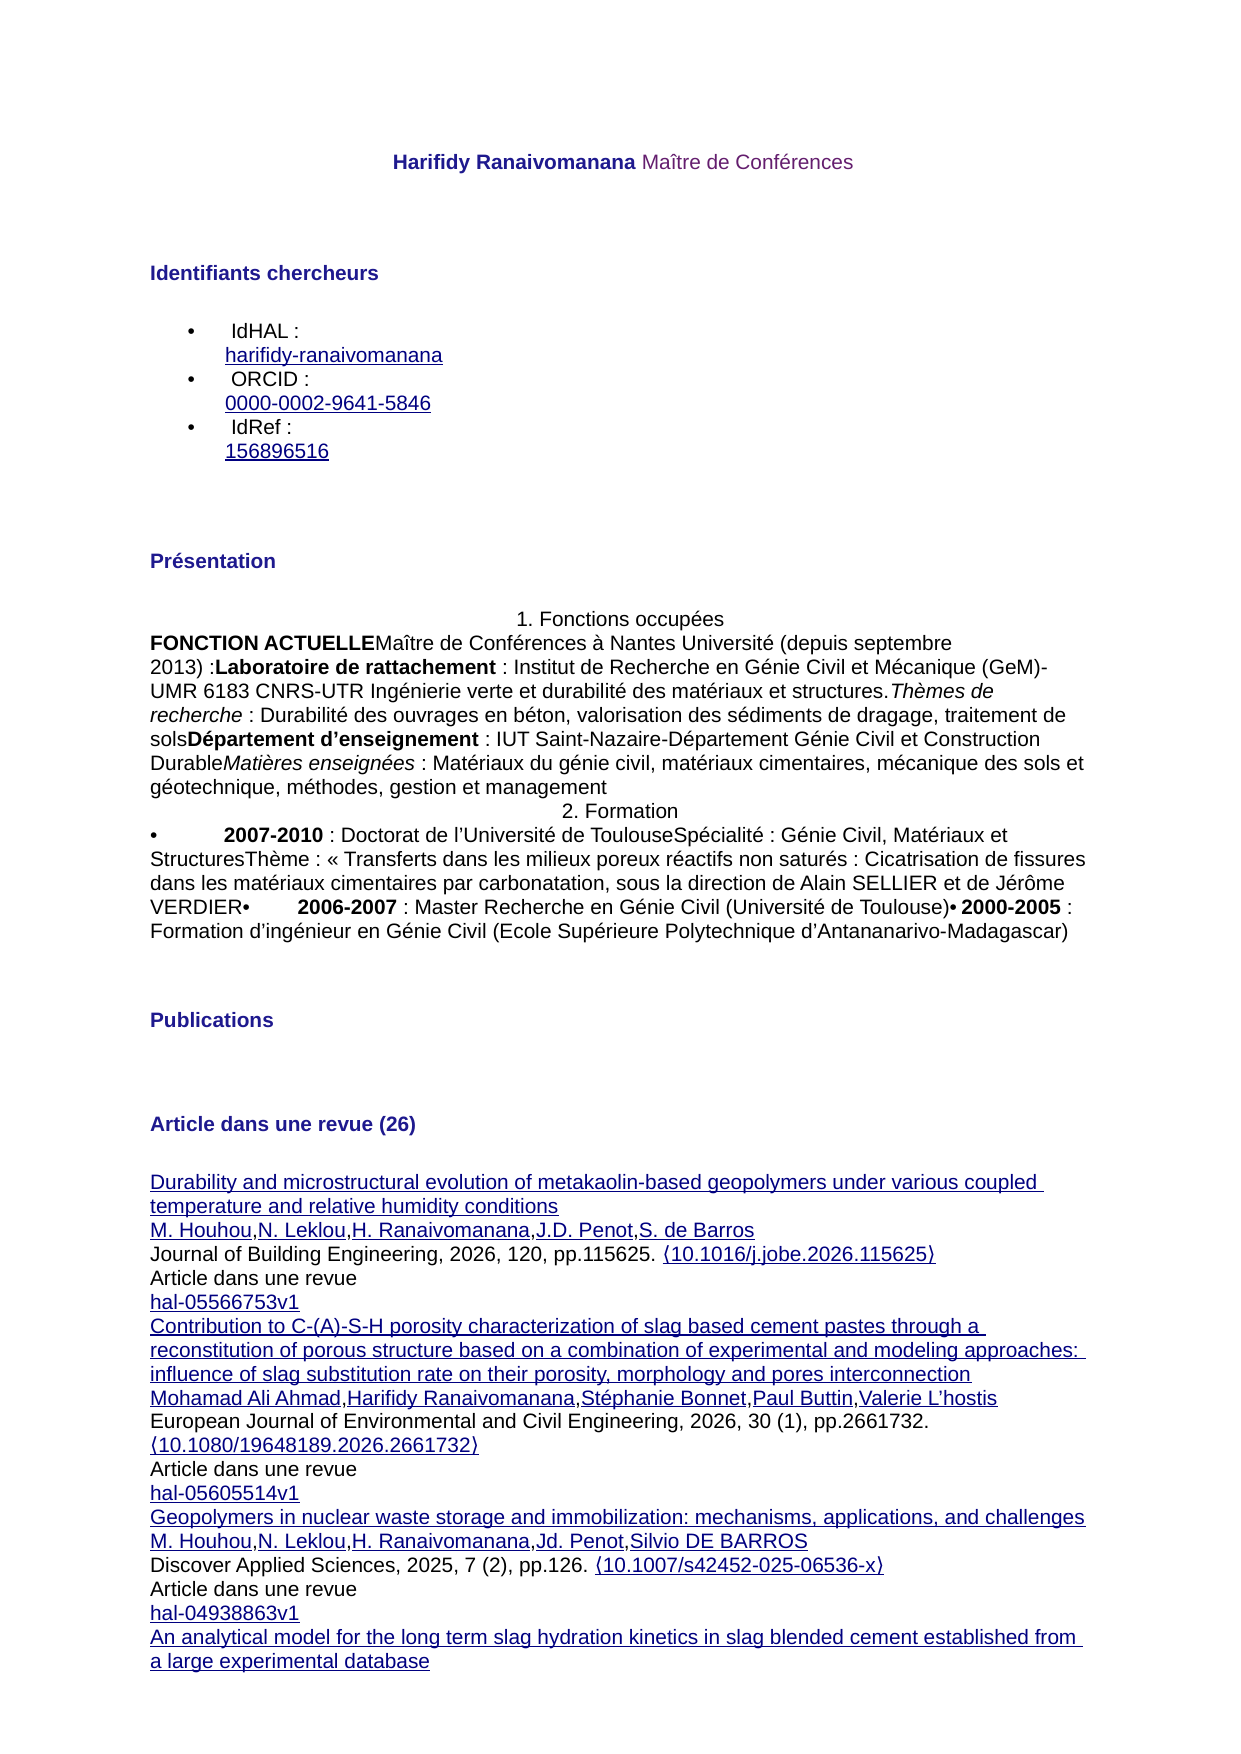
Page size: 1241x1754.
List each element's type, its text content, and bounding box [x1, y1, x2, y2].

table_cell Contribution to C-(A)-S-H porosity characterization of slag based cement pastes through a reconstitution of porous structure based on a combination of experimental and modeling approaches: influence of slag substitution rate on their porosity, morphology and pores interconnection Mohamad Ali Ahmad,Harifidy Ranaivomanana,Stéphanie Bonnet,Paul Buttin,Valerie L’hostis European Journal of Environmental and Civil Engineering, 2026, 30 (1), pp.2661732. ⟨10.1080/19648189.2026.2661732⟩ Article dans une revue hal-05605514v1 [150, 1314, 1090, 1505]
subtitle Publications [150, 1008, 1090, 1032]
subtitle 2. Formation [150, 799, 1090, 823]
table_header Durability and microstructural evolution of metakaolin-based geopolymers under various coupled temperature and relative humidity conditions M. Houhou,N. Leklou,H. Ranaivomanana,J.D. Penot,S. de Barros Journal of Building Engineering, 2026, 120, pp.115625. ⟨10.1016/j.jobe.2026.115625⟩ Article dans une revue hal-05566753v1 [150, 1170, 1090, 1313]
list 156896516 [187, 438, 1090, 462]
subtitle 1. Fonctions occupées [150, 607, 1090, 631]
list IdHAL : [187, 319, 1090, 343]
list 0000-0002-9641-5846 [187, 391, 1090, 414]
table_cell An analytical model for the long term slag hydration kinetics in slag blended cement established from a large experimental database [150, 1625, 1090, 1673]
text FONCTION ACTUELLEMaître de Conférences à Nantes Université (depuis septembre 2013) :Laboratoire de rattachement : Institut de Recherche en Génie Civil et Mécanique (GeM)-UMR 6183 CNRS-UTR Ingénierie verte et durabilité des matériaux et structures.Thèmes de recherche : Durabilité des ouvrages en béton, valorisation des sédiments de dragage, traitement de solsDépartement d’enseignement : IUT Saint-Nazaire-Département Génie Civil et Construction DurableMatières enseignées : Matériaux du génie civil, matériaux cimentaires, mécanique des sols et géotechnique, méthodes, gestion et management [150, 631, 1090, 799]
list ORCID : [187, 367, 1090, 391]
subtitle Présentation [150, 549, 1090, 573]
subtitle Article dans une revue (26) [150, 1111, 1090, 1135]
subtitle Identifiants chercheurs [150, 260, 1090, 284]
table_cell Geopolymers in nuclear waste storage and immobilization: mechanisms, applications, and challenges M. Houhou,N. Leklou,H. Ranaivomanana,Jd. Penot,Silvio DE BARROS Discover Applied Sciences, 2025, 7 (2), pp.126. ⟨10.1007/s42452-025-06536-x⟩ Article dans une revue hal-04938863v1 [150, 1505, 1090, 1625]
list harifidy-ranaivomanana [187, 343, 1090, 367]
list IdRef : [187, 414, 1090, 438]
subtitle Harifidy Ranaivomanana Maître de Conférences [150, 150, 1090, 174]
text • 2007-2010 : Doctorat de l’Université de ToulouseSpécialité : Génie Civil, Matériaux et StructuresThème : « Transferts dans les milieux poreux réactifs non saturés : Cicatrisation de fissures dans les matériaux cimentaires par carbonatation, sous la direction de Alain SELLIER et de Jérôme VERDIER• 2006-2007 : Master Recherche en Génie Civil (Université de Toulouse)• 2000-2005 : Formation d’ingénieur en Génie Civil (Ecole Supérieure Polytechnique d’Antananarivo-Madagascar) [150, 823, 1090, 943]
